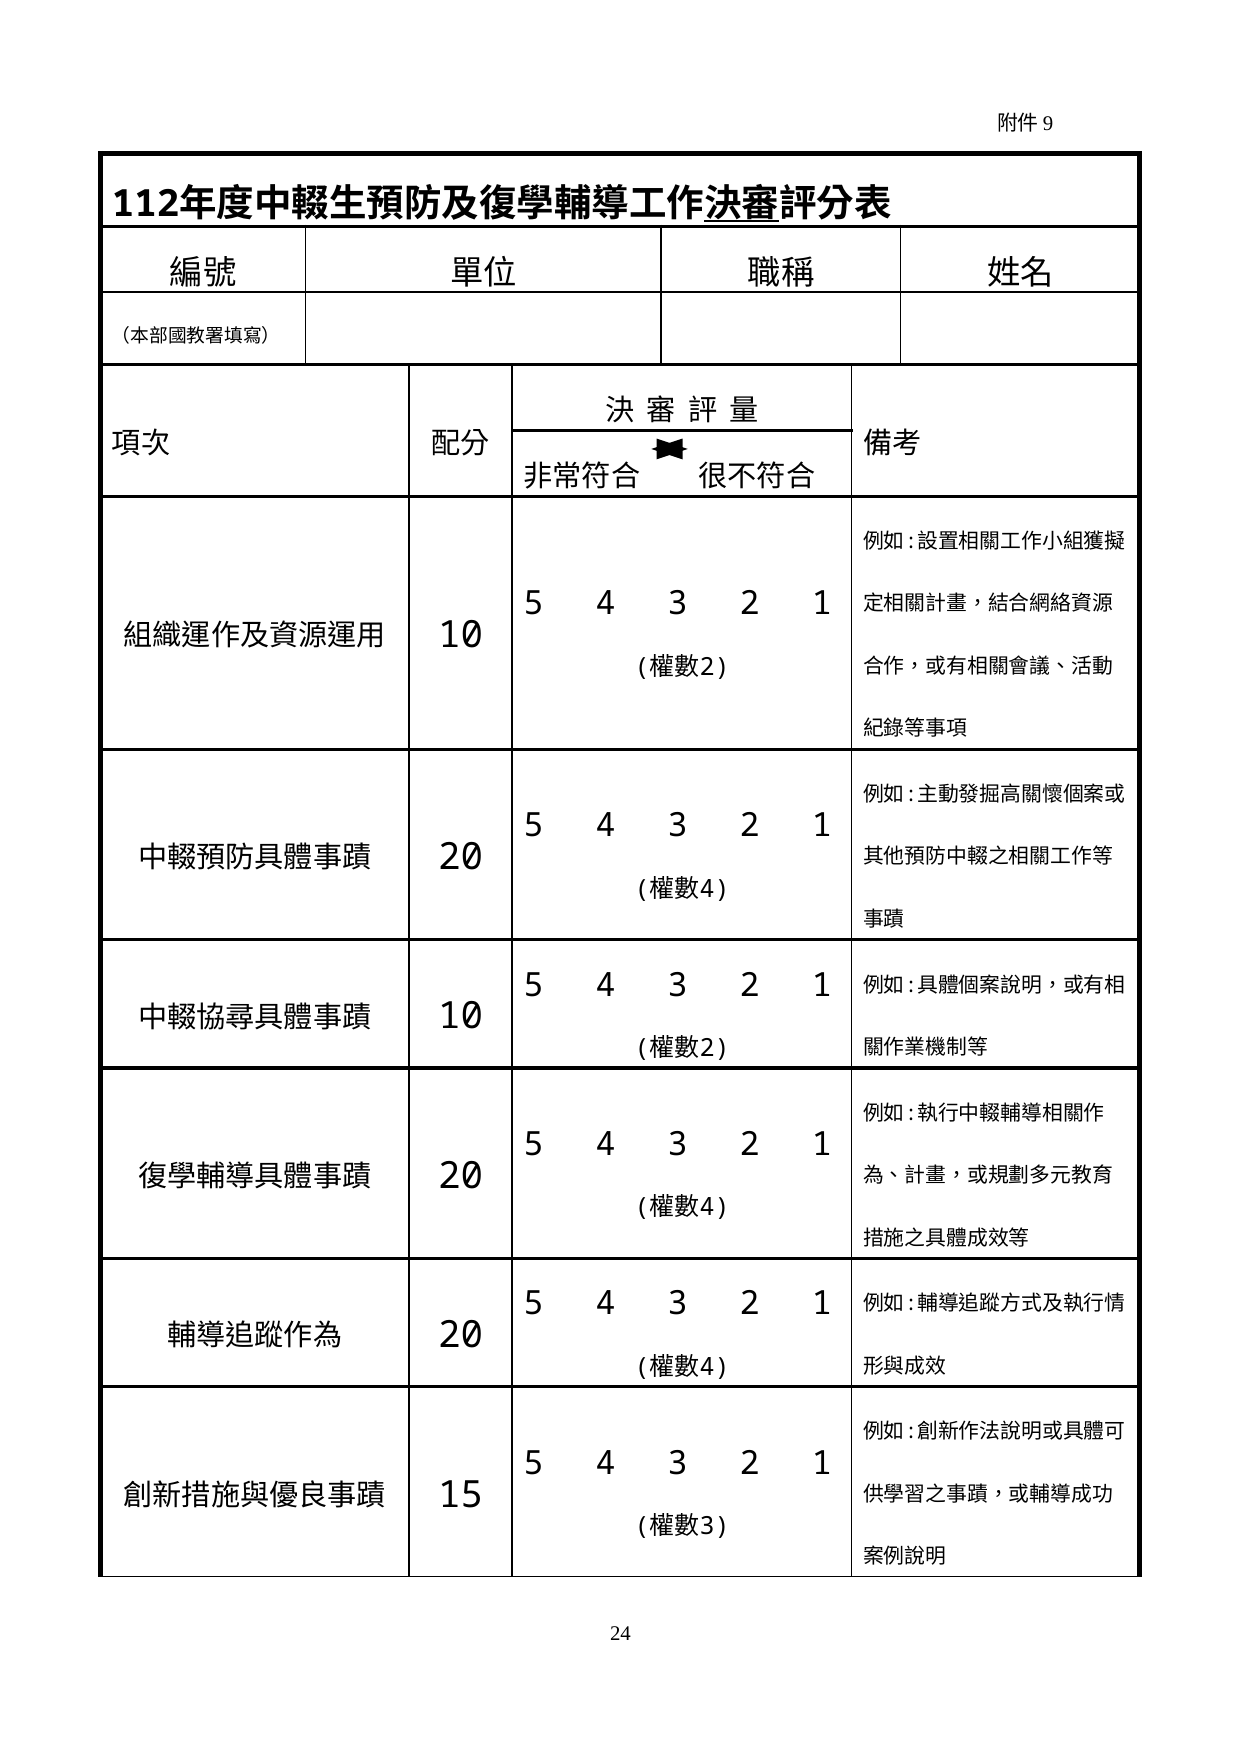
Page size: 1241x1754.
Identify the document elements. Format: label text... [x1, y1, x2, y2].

table_cell 54321 (權數4) [513, 1070, 851, 1257]
table_cell 例如:主動發掘高關懷個案或其他預防中輟之相關工作等事蹟 [852, 751, 1137, 938]
table_cell 20 [410, 1070, 511, 1257]
table_cell 創新措施與優良事蹟 [103, 1388, 408, 1576]
table_cell 例如:設置相關工作小組獲擬定相關計畫，結合網絡資源合作，或有相關會議、活動紀錄等事項 [852, 498, 1137, 748]
table_cell 組織運作及資源運用 [103, 498, 408, 748]
table_cell 決審評量 [513, 366, 851, 429]
table_cell 例如:創新作法說明或具體可供學習之事蹟，或輔導成功案例說明 [852, 1388, 1137, 1576]
table_header 112年度中輟生預防及復學輔導工作決審評分表 [103, 156, 1137, 224]
table_cell 例如:輔導追蹤方式及執行情形與成效 [852, 1260, 1137, 1385]
table_cell 中輟協尋具體事蹟 [103, 941, 408, 1066]
table_cell 輔導追蹤作為 [103, 1260, 408, 1385]
table_cell 10 [410, 941, 511, 1066]
table_cell 職稱 [662, 228, 900, 291]
table_cell （本部國教署填寫） [103, 293, 305, 363]
table_cell 非常符合 很不符合 [513, 432, 851, 494]
table_cell 54321 (權數4) [513, 1260, 851, 1385]
table_cell 單位 [306, 228, 660, 291]
table_cell 例如:具體個案說明，或有相關作業機制等 [852, 941, 1137, 1066]
table_cell 15 [410, 1388, 511, 1576]
table_cell 配分 [410, 366, 511, 494]
table_cell 54321 (權數4) [513, 751, 851, 938]
table_cell 10 [410, 498, 511, 748]
table_cell 20 [410, 751, 511, 938]
table_cell [901, 293, 1137, 363]
table_cell [662, 293, 900, 363]
table_cell 54321 (權數2) [513, 498, 851, 748]
table_cell 備考 [852, 366, 1137, 494]
table_cell [306, 293, 660, 363]
table_cell 中輟預防具體事蹟 [103, 751, 408, 938]
table_cell 姓名 [901, 228, 1137, 291]
table_cell 54321 (權數3) [513, 1388, 851, 1576]
table_cell 項次 [103, 366, 408, 494]
table_cell 編號 [103, 228, 305, 291]
table_cell 54321 (權數2) [513, 941, 851, 1066]
table_cell 例如:執行中輟輔導相關作為、計畫，或規劃多元教育措施之具體成效等 [852, 1070, 1137, 1257]
table_cell 復學輔導具體事蹟 [103, 1070, 408, 1257]
table_cell 20 [410, 1260, 511, 1385]
